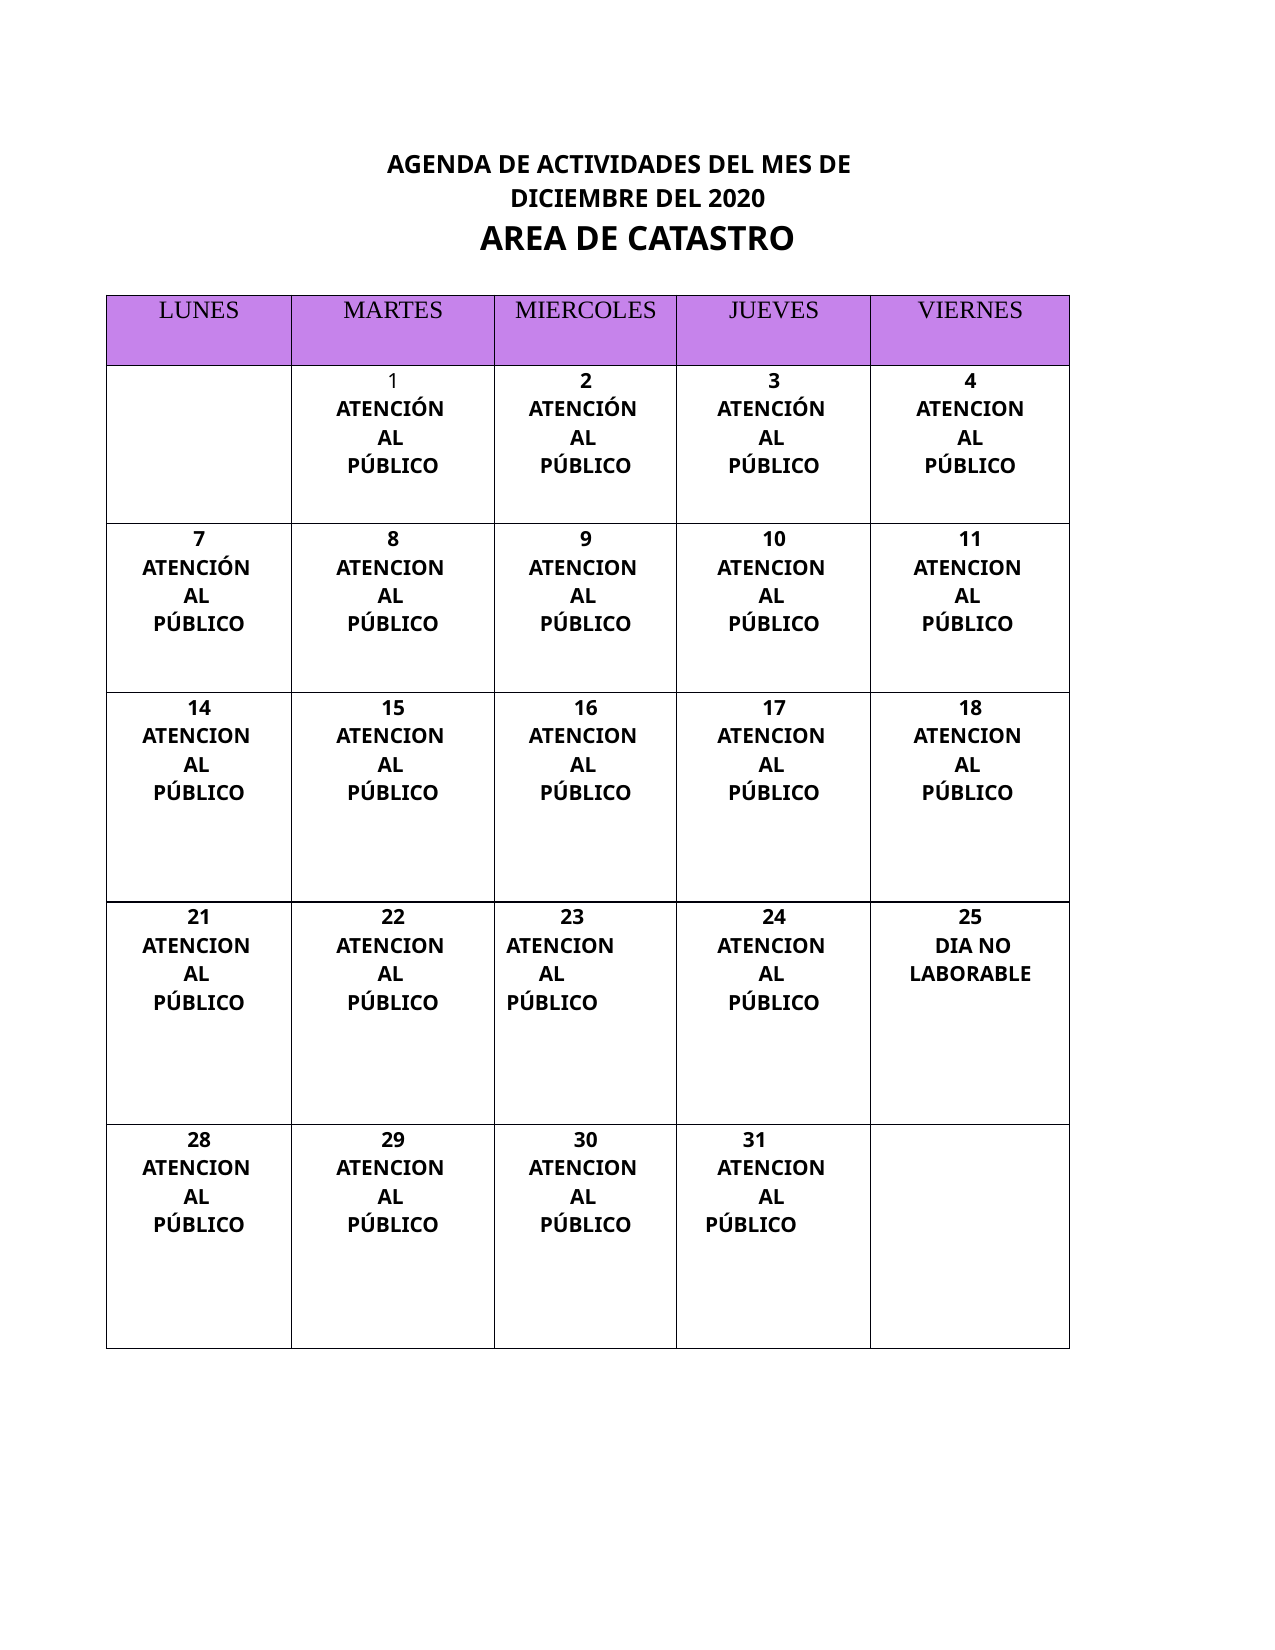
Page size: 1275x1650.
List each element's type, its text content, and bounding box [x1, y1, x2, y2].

table_cell 10 ATENCION AL PÚBLICO [677, 524, 870, 692]
table_cell 29 ATENCION AL PÚBLICO [292, 1125, 494, 1348]
table_header LUNES [107, 296, 291, 365]
text AREA DE CATASTRO [118, 215, 1157, 260]
table_cell 24 ATENCION AL PÚBLICO [677, 903, 870, 1124]
text DICIEMBRE DEL 2020 [118, 181, 1157, 215]
table_cell 21 ATENCION AL PÚBLICO [107, 903, 291, 1124]
table_cell 16 ATENCION AL PÚBLICO [495, 693, 676, 901]
table_cell 25 DIA NO LABORABLE [871, 903, 1069, 1124]
table_cell 7 ATENCIÓN AL PÚBLICO [107, 524, 291, 692]
table_cell 30 ATENCION AL PÚBLICO [495, 1125, 676, 1348]
table_cell 17 ATENCION AL PÚBLICO [677, 693, 870, 901]
table_cell 2 ATENCIÓN AL PÚBLICO [495, 366, 676, 523]
table_cell 1 ATENCIÓN AL PÚBLICO [292, 366, 494, 523]
table_cell 8 ATENCION AL PÚBLICO [292, 524, 494, 692]
table_cell 22 ATENCION AL PÚBLICO [292, 903, 494, 1124]
table_cell [871, 1125, 1069, 1348]
table_cell 18 ATENCION AL PÚBLICO [871, 693, 1069, 901]
table_cell 4 ATENCION AL PÚBLICO [871, 366, 1069, 523]
table_cell 11 ATENCION AL PÚBLICO [871, 524, 1069, 692]
table_header JUEVES [677, 296, 870, 365]
table_cell 9 ATENCION AL PÚBLICO [495, 524, 676, 692]
table_header MIERCOLES [495, 296, 676, 365]
table_header MARTES [292, 296, 494, 365]
table_cell 23 ATENCION AL PÚBLICO [495, 903, 676, 1124]
table_cell 15 ATENCION AL PÚBLICO [292, 693, 494, 901]
table_header VIERNES [871, 296, 1069, 365]
table_cell 3 ATENCIÓN AL PÚBLICO [677, 366, 870, 523]
table_cell 28 ATENCION AL PÚBLICO [107, 1125, 291, 1348]
table_cell [107, 366, 291, 523]
text AGENDA DE ACTIVIDADES DEL MES DE [118, 147, 1157, 181]
table_cell 14 ATENCION AL PÚBLICO [107, 693, 291, 901]
table_cell 31 ATENCION AL PÚBLICO [677, 1125, 870, 1348]
